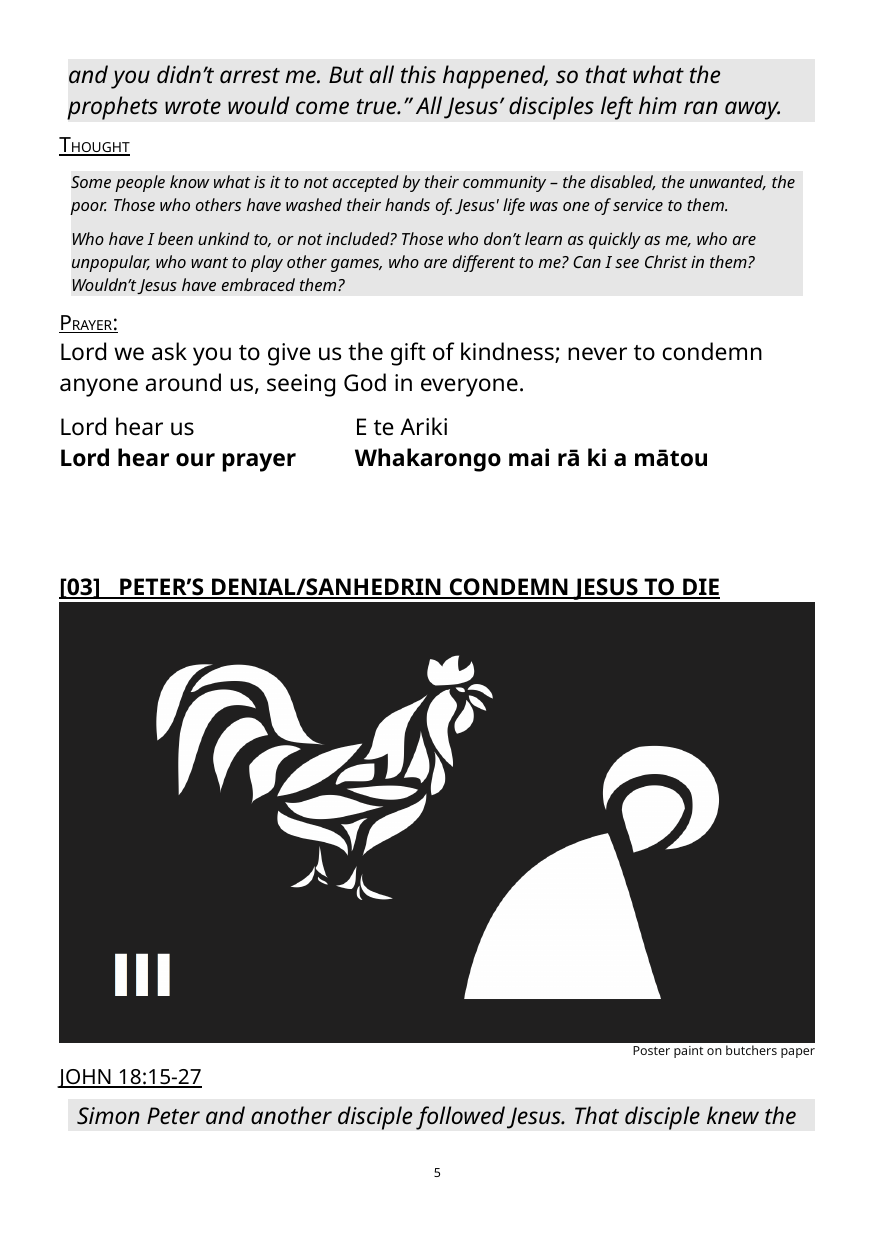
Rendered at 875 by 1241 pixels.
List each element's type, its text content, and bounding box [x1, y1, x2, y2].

text Poster paint on butchers paper [59, 1043, 815, 1059]
text and you didn’t arrest me. But all this happened, so that what the prophets wrote would come true.” All Jesus’ disciples left him ran away. [68, 59, 815, 122]
subtitle Thought [59, 130, 815, 159]
text Who have I been unkind to, or not included? Those who don’t learn as quickly as me, who are unpopular, who want to play other games, who are different to me? Can I see Christ in them? Wouldn’t Jesus have embraced them? [71, 228, 803, 296]
text Simon Peter and another disciple followed Jesus. That disciple knew the [68, 1099, 815, 1131]
text Lord hear us E te Ariki [59, 410, 815, 442]
subtitle Prayer: [59, 308, 815, 336]
subtitle [03] PETER’S DENIAL/SANHEDRIN CONDEMN JESUS TO DIE [59, 571, 815, 602]
picture [59, 602, 815, 1043]
subtitle JOHN 18:15-27 [59, 1062, 815, 1091]
text Some people know what is it to not accepted by their community – the disabled, the unwanted, the poor. Those who others have washed their hands of. Jesus' life was one of service to them. [71, 171, 803, 216]
text Lord hear our prayer Whakarongo mai rā ki a mātou [59, 442, 815, 473]
text Lord we ask you to give us the gift of kindness; never to condemn anyone around us, seeing God in everyone. [59, 336, 815, 399]
